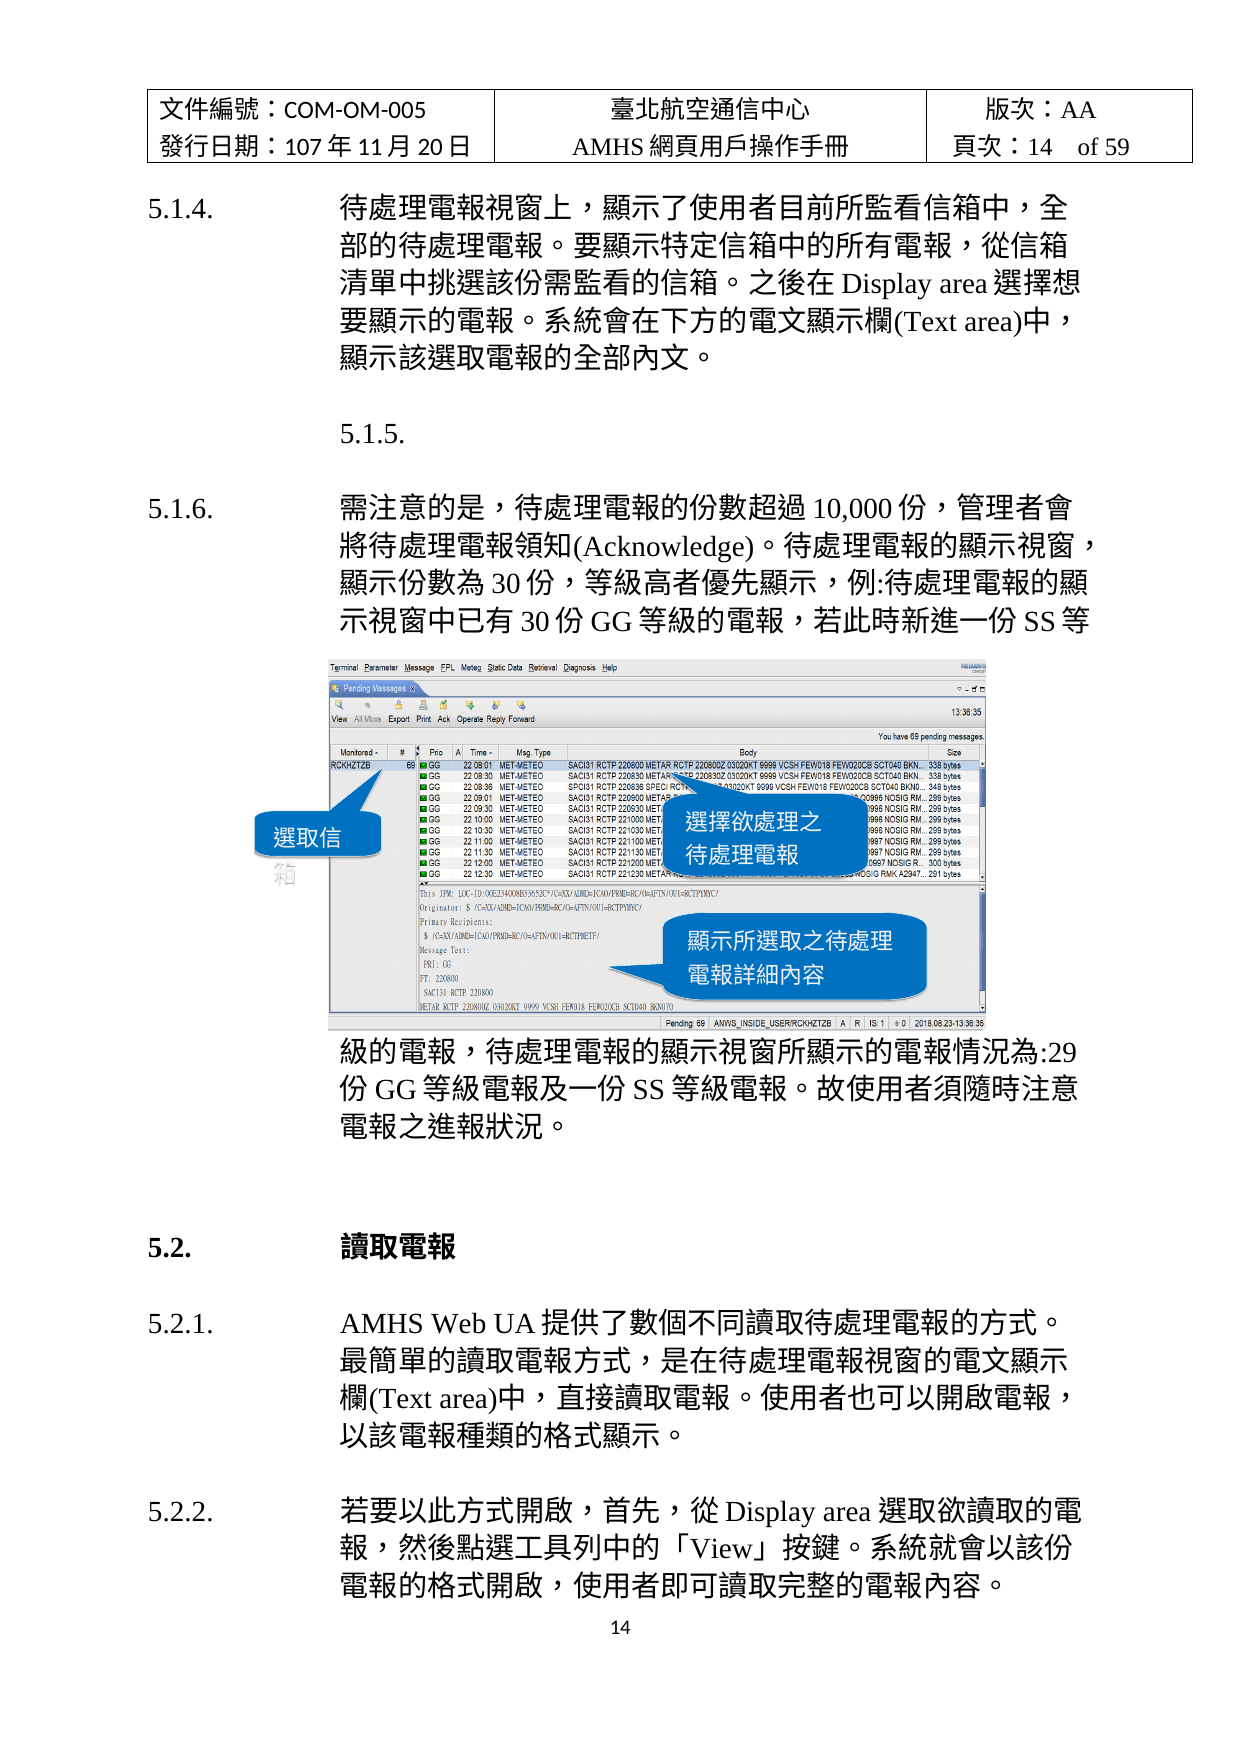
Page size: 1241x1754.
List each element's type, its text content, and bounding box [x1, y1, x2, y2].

title 需注意的是，待處理電報的份數超過10,000份，管理者會將待處理電報領知(Acknowledge)。待處理電報的顯示視窗，顯示份數為30份，等級高者優先顯示，例:待處理電報的顯示視窗中已有30份GG等級的電報，若此時新進一份SS等級的電報，待處理電報的顯示視窗所顯示的電報情況為:29份GG等級電報及一份SS等級電報。故使用者須隨時注意電報之進報狀況。 [148, 489, 1092, 1145]
title 待處理電報視窗上，顯示了使用者目前所監看信箱中，全部的待處理電報。要顯示特定信箱中的所有電報，從信箱清單中挑選該份需監看的信箱。之後在Display area選擇想要顯示的電報。系統會在下方的電文顯示欄(Text area)中，顯示該選取電報的全部內文。 [148, 189, 1092, 376]
title 若要以此方式開啟，首先，從Display area 選取欲讀取的電報，然後點選工具列中的「View」按鍵。系統就會以該份電報的格式開啟，使用者即可讀取完整的電報內容。 [148, 1491, 1092, 1604]
title 讀取電報 [148, 1224, 1092, 1266]
title AMHS Web UA提供了數個不同讀取待處理電報的方式。最簡單的讀取電報方式，是在待處理電報視窗的電文顯示欄(Text area)中，直接讀取電報。使用者也可以開啟電報，以該電報種類的格式顯示。 [148, 1304, 1092, 1454]
